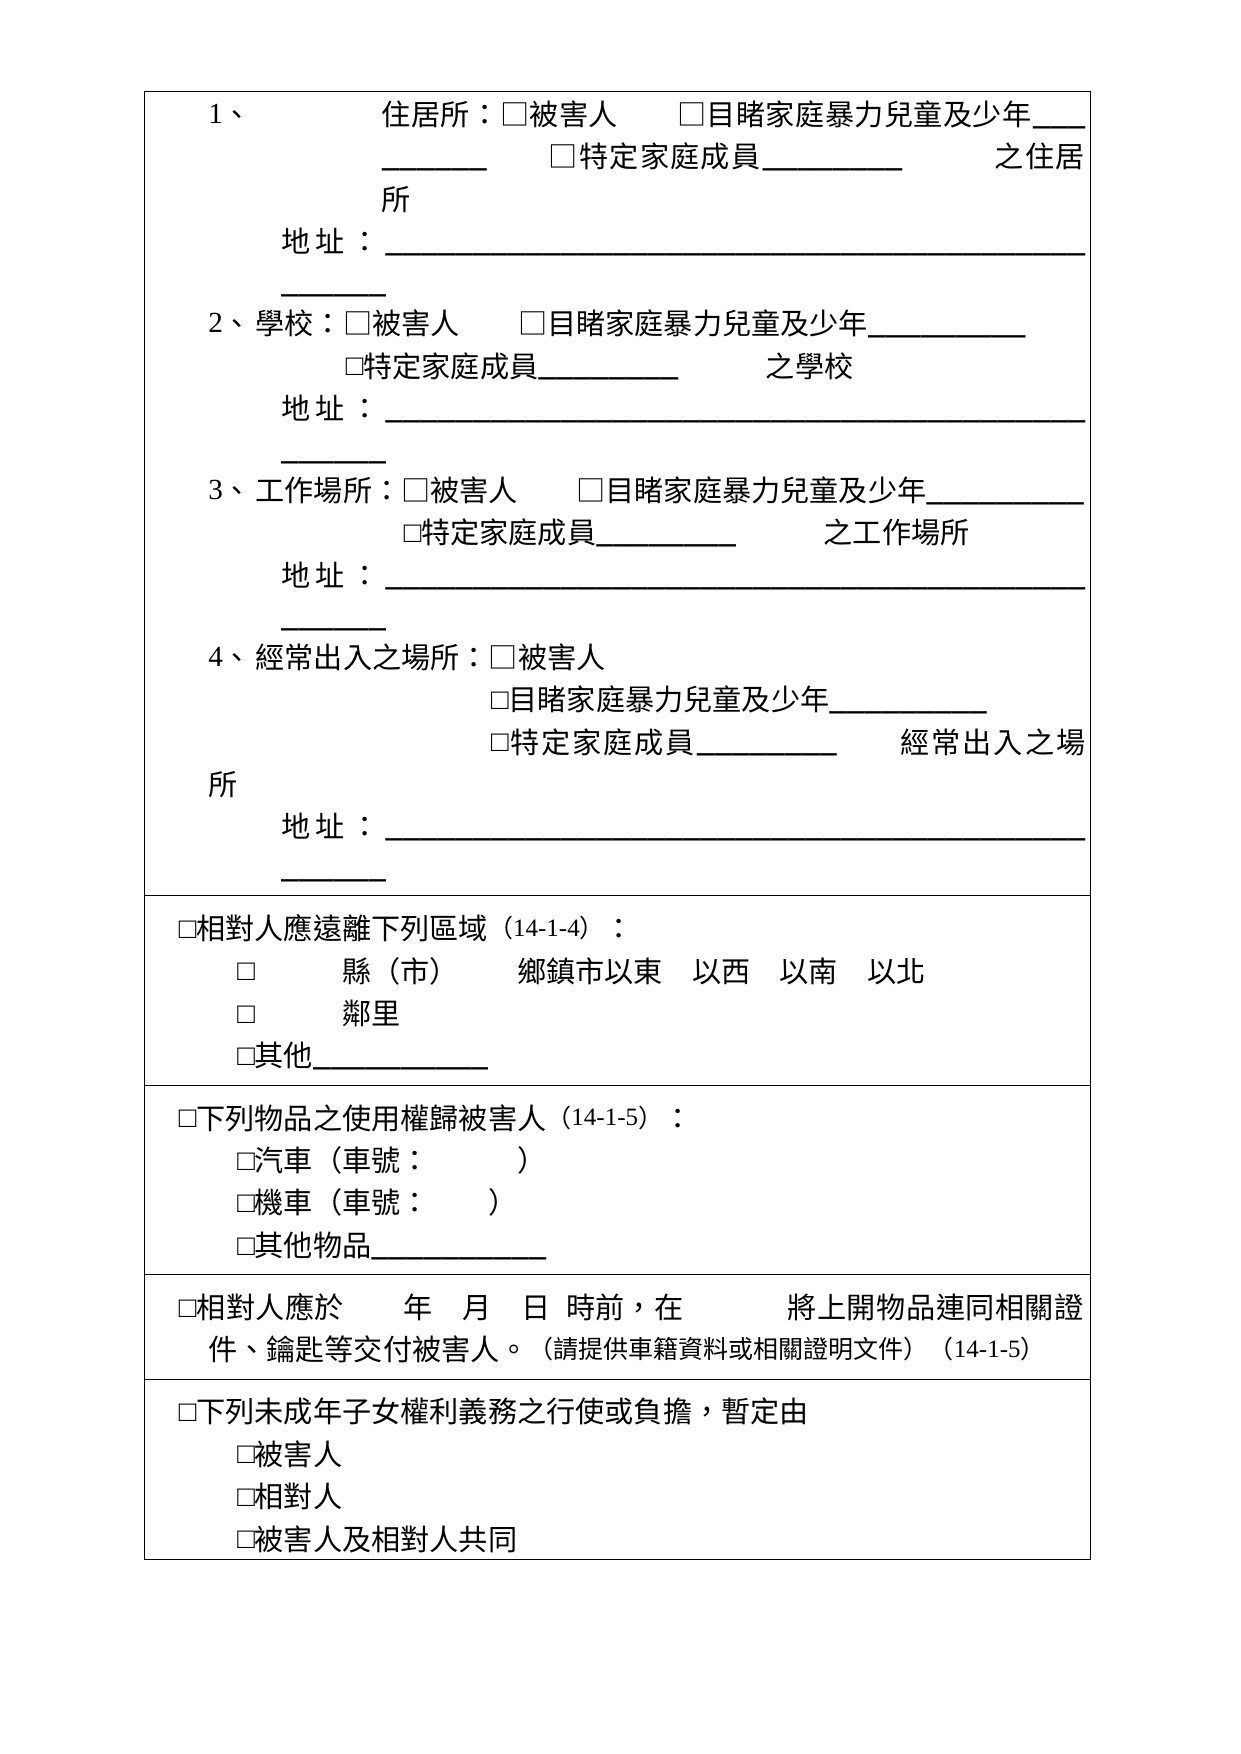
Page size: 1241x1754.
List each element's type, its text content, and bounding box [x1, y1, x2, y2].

table_cell □下列未成年子女權利義務之行使或負擔，暫定由 □被害人 □相對人 □被害人及相對人共同 [145, 1380, 1090, 1559]
table_cell □相對人應遠離下列場所至少____公尺（14-1-4）： 住居所：□被害人 □目睹家庭暴力兒童及少年_________ □特定家庭成員________ 之住居所 地址：______________________________________________ 學校：□被害人 □目睹家庭暴力兒童及少年_________ □特定家庭成員________ 之學校 地址：______________________________________________ 工作場所：□被害人 □目睹家庭暴力兒童及少年_________ □特定家庭成員________ 之工作場所 地址：______________________________________________ 經常出入之場所：□被害人 □目睹家庭暴力兒童及少年_________ □特定家庭成員________ 經常出入之場所 地址：______________________________________________ [145, 92, 1090, 895]
table_cell □相對人應遠離下列區域（14-1-4）： □ 縣（市） 鄉鎮市以東 以西 以南 以北 □ 鄰里 □其他__________ [145, 896, 1090, 1085]
table_cell □下列物品之使用權歸被害人（14-1-5）： □汽車（車號： ） □機車（車號： ） □其他物品__________ [145, 1086, 1090, 1274]
table_cell □相對人應於 年 月 日 時前，在 將上開物品連同相關證件、鑰匙等交付被害人。（請提供車籍資料或相關證明文件）（14-1-5） [145, 1275, 1090, 1379]
